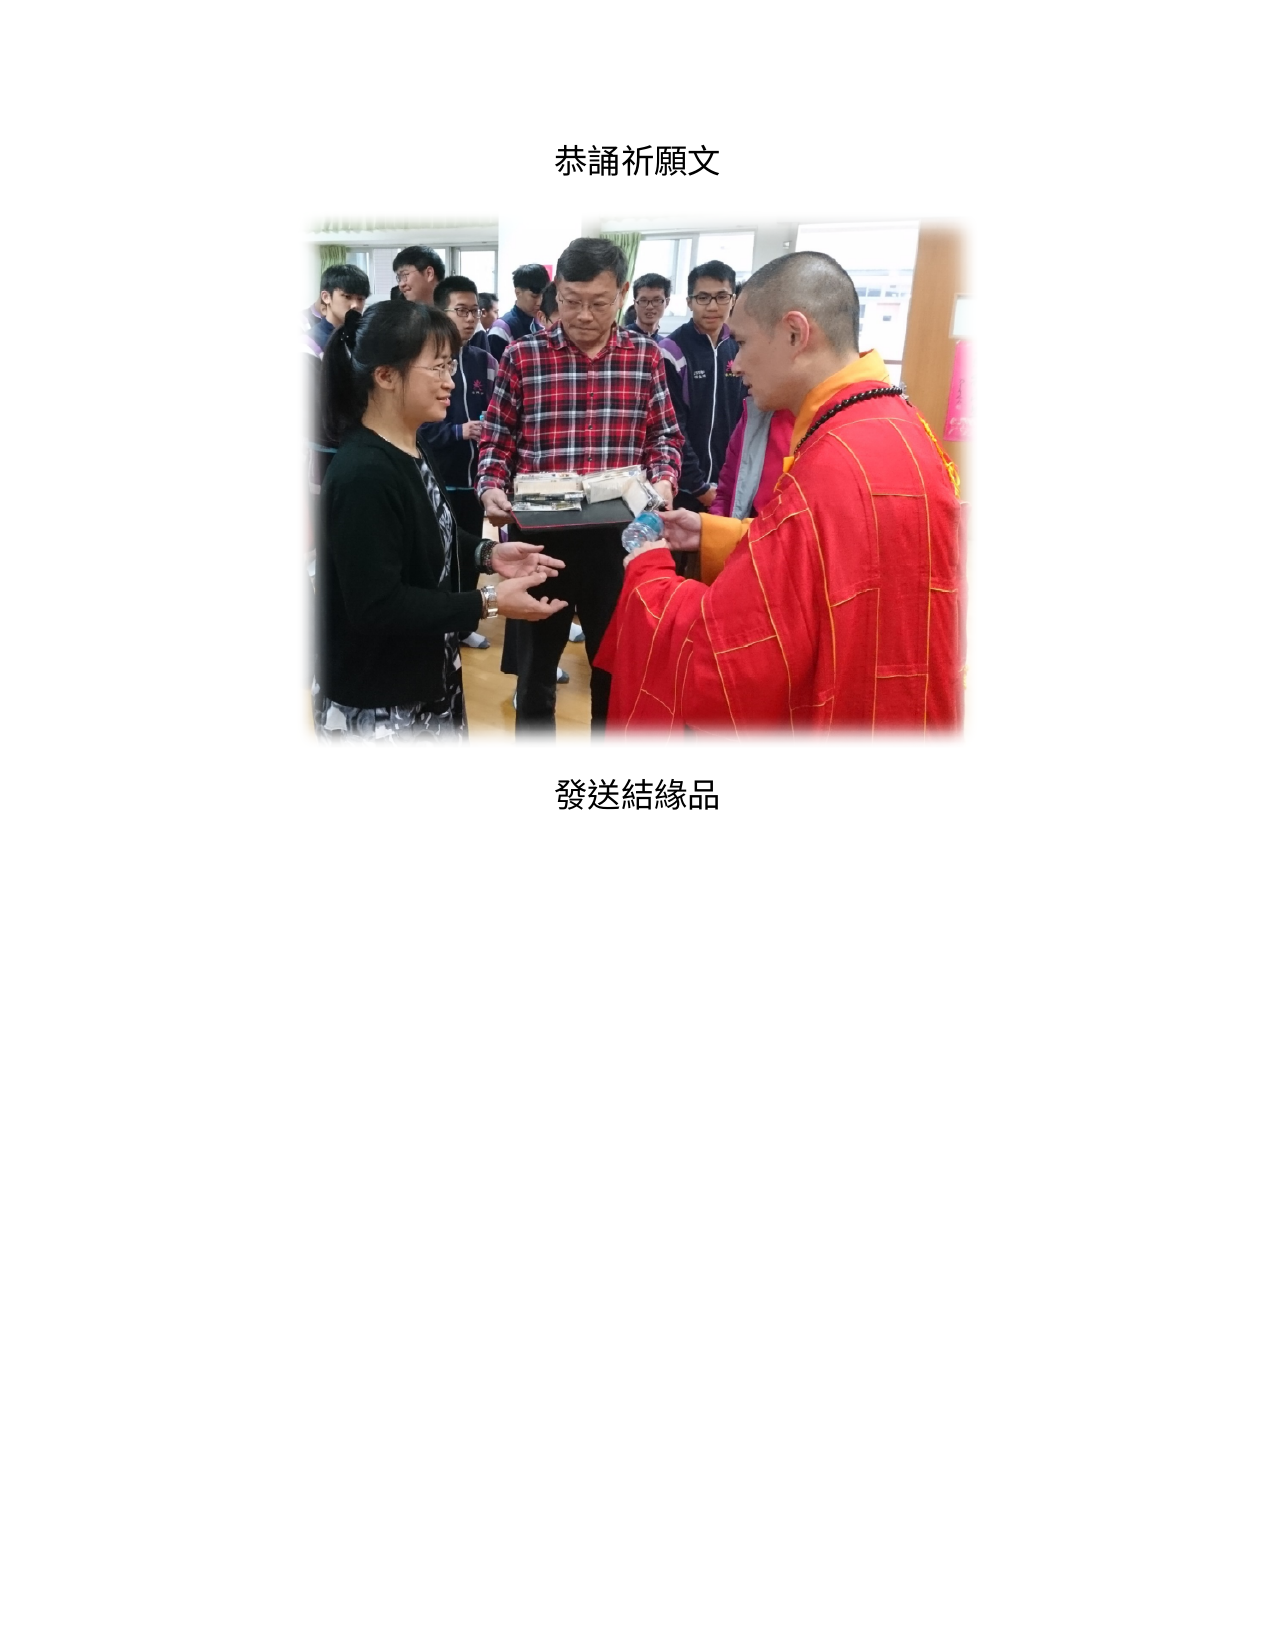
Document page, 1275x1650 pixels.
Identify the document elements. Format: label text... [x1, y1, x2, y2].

text 發送結緣品 [135, 768, 1140, 817]
picture [759, 241, 950, 720]
text 恭誦祈願文 [135, 135, 1140, 183]
